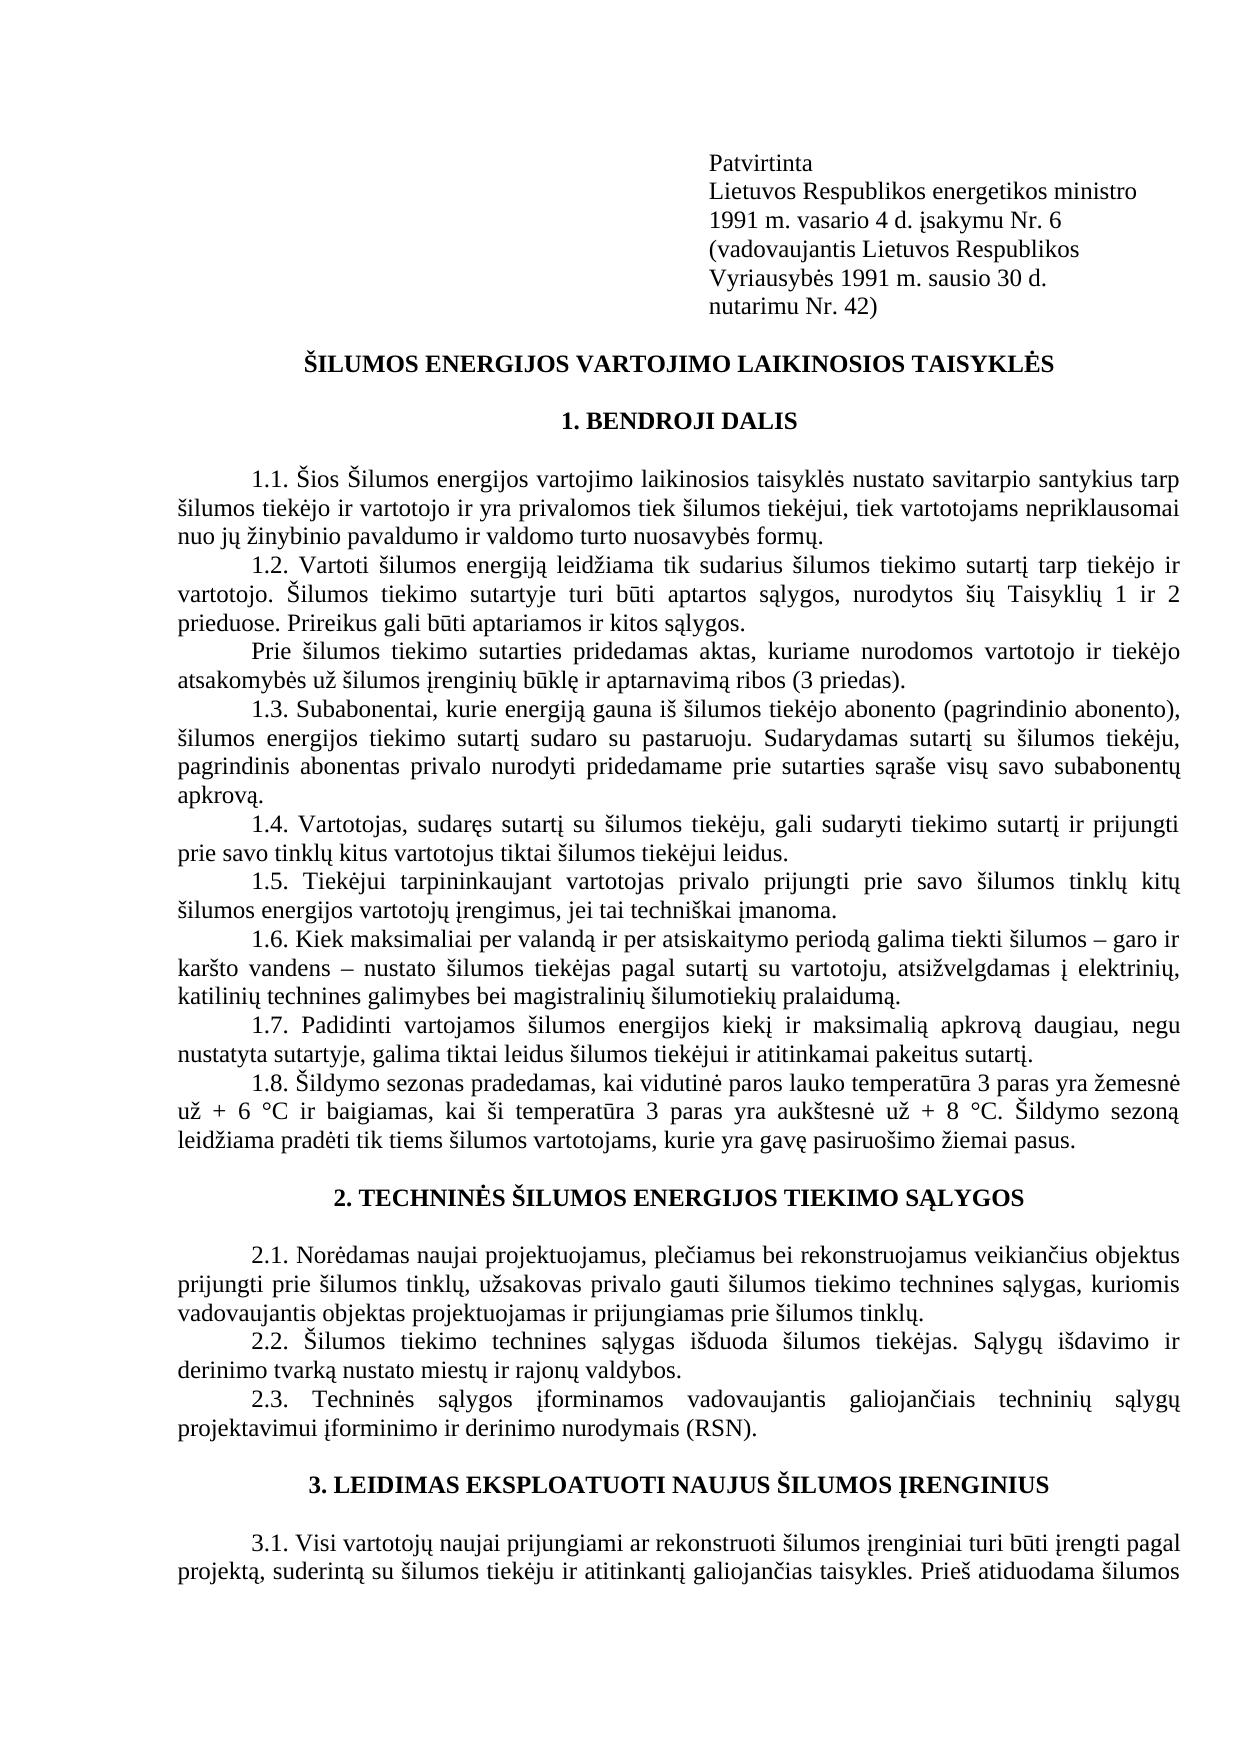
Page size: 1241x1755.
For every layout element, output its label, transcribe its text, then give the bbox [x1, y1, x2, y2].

text 1991 m. vasario 4 d. įsakymu Nr. 6 [177, 205, 1181, 234]
text nutarimu Nr. 42) [177, 291, 1181, 320]
text 1.3. Subabonentai, kurie energiją gauna iš šilumos tiekėjo abonento (pagrindinio abonento), šilumos energijos tiekimo sutartį sudaro su pastaruoju. Sudarydamas sutartį su šilumos tiekėju, pagrindinis abonentas privalo nurodyti pridedamame prie sutarties sąraše visų savo subabonentų apkrovą. [177, 694, 1181, 809]
text 2.3. Techninės sąlygos įforminamos vadovaujantis galiojančiais techninių sąlygų projektavimui įforminimo ir derinimo nurodymais (RSN). [177, 1384, 1181, 1441]
text (vadovaujantis Lietuvos Respublikos [177, 234, 1181, 263]
text 1.8. Šildymo sezonas pradedamas, kai vidutinė paros lauko temperatūra 3 paras yra žemesnė už + 6 °C ir baigiamas, kai ši temperatūra 3 paras yra aukštesnė už + 8 °C. Šildymo sezoną leidžiama pradėti tik tiems šilumos vartotojams, kurie yra gavę pasiruošimo žiemai pasus. [177, 1068, 1181, 1154]
text 2.2. Šilumos tiekimo technines sąlygas išduoda šilumos tiekėjas. Sąlygų išdavimo ir derinimo tvarką nustato miestų ir rajonų valdybos. [177, 1326, 1181, 1384]
text 3. LEIDIMAS EKSPLOATUOTI NAUJUS ŠILUMOS ĮRENGINIUS [177, 1470, 1181, 1499]
text Prie šilumos tiekimo sutarties pridedamas aktas, kuriame nurodomos vartotojo ir tiekėjo atsakomybės už šilumos įrenginių būklę ir aptarnavimą ribos (3 priedas). [177, 636, 1181, 694]
text 3.1. Visi vartotojų naujai prijungiami ar rekonstruoti šilumos įrenginiai turi būti įrengti pagal projektą, suderintą su šilumos tiekėju ir atitinkantį galiojančias taisykles. Prieš atiduodama šilumos [177, 1528, 1181, 1585]
text 1.4. Vartotojas, sudaręs sutartį su šilumos tiekėju, gali sudaryti tiekimo sutartį ir prijungti prie savo tinklų kitus vartotojus tiktai šilumos tiekėjui leidus. [177, 809, 1181, 866]
text 2.1. Norėdamas naujai projektuojamus, plečiamus bei rekonstruojamus veikiančius objektus prijungti prie šilumos tinklų, užsakovas privalo gauti šilumos tiekimo technines sąlygas, kuriomis vadovaujantis objektas projektuojamas ir prijungiamas prie šilumos tinklų. [177, 1240, 1181, 1326]
text Patvirtinta [177, 148, 1181, 176]
text 1.2. Vartoti šilumos energiją leidžiama tik sudarius šilumos tiekimo sutartį tarp tiekėjo ir vartotojo. Šilumos tiekimo sutartyje turi būti aptartos sąlygos, nurodytos šių Taisyklių 1 ir 2 prieduose. Prireikus gali būti aptariamos ir kitos sąlygos. [177, 550, 1181, 636]
text Vyriausybės 1991 m. sausio 30 d. [177, 263, 1181, 291]
text 1.5. Tiekėjui tarpininkaujant vartotojas privalo prijungti prie savo šilumos tinklų kitų šilumos energijos vartotojų įrengimus, jei tai techniškai įmanoma. [177, 866, 1181, 924]
text 1.6. Kiek maksimaliai per valandą ir per atsiskaitymo periodą galima tiekti šilumos – garo ir karšto vandens – nustato šilumos tiekėjas pagal sutartį su vartotoju, atsižvelgdamas į elektrinių, katilinių technines galimybes bei magistralinių šilumotiekių pralaidumą. [177, 924, 1181, 1010]
text 1.1. Šios Šilumos energijos vartojimo laikinosios taisyklės nustato savitarpio santykius tarp šilumos tiekėjo ir vartotojo ir yra privalomos tiek šilumos tiekėjui, tiek vartotojams nepriklausomai nuo jų žinybinio pavaldumo ir valdomo turto nuosavybės formų. [177, 464, 1181, 550]
text Lietuvos Respublikos energetikos ministro [177, 176, 1181, 205]
text 1.7. Padidinti vartojamos šilumos energijos kiekį ir maksimalią apkrovą daugiau, negu nustatyta sutartyje, galima tiktai leidus šilumos tiekėjui ir atitinkamai pakeitus sutartį. [177, 1010, 1181, 1068]
text 2. TECHNINĖS ŠILUMOS ENERGIJOS TIEKIMO SĄLYGOS [177, 1183, 1181, 1211]
text ŠILUMOS ENERGIJOS VARTOJIMO LAIKINOSIOS TAISYKLĖS [177, 349, 1181, 378]
text 1. BENDROJI DALIS [177, 406, 1181, 435]
